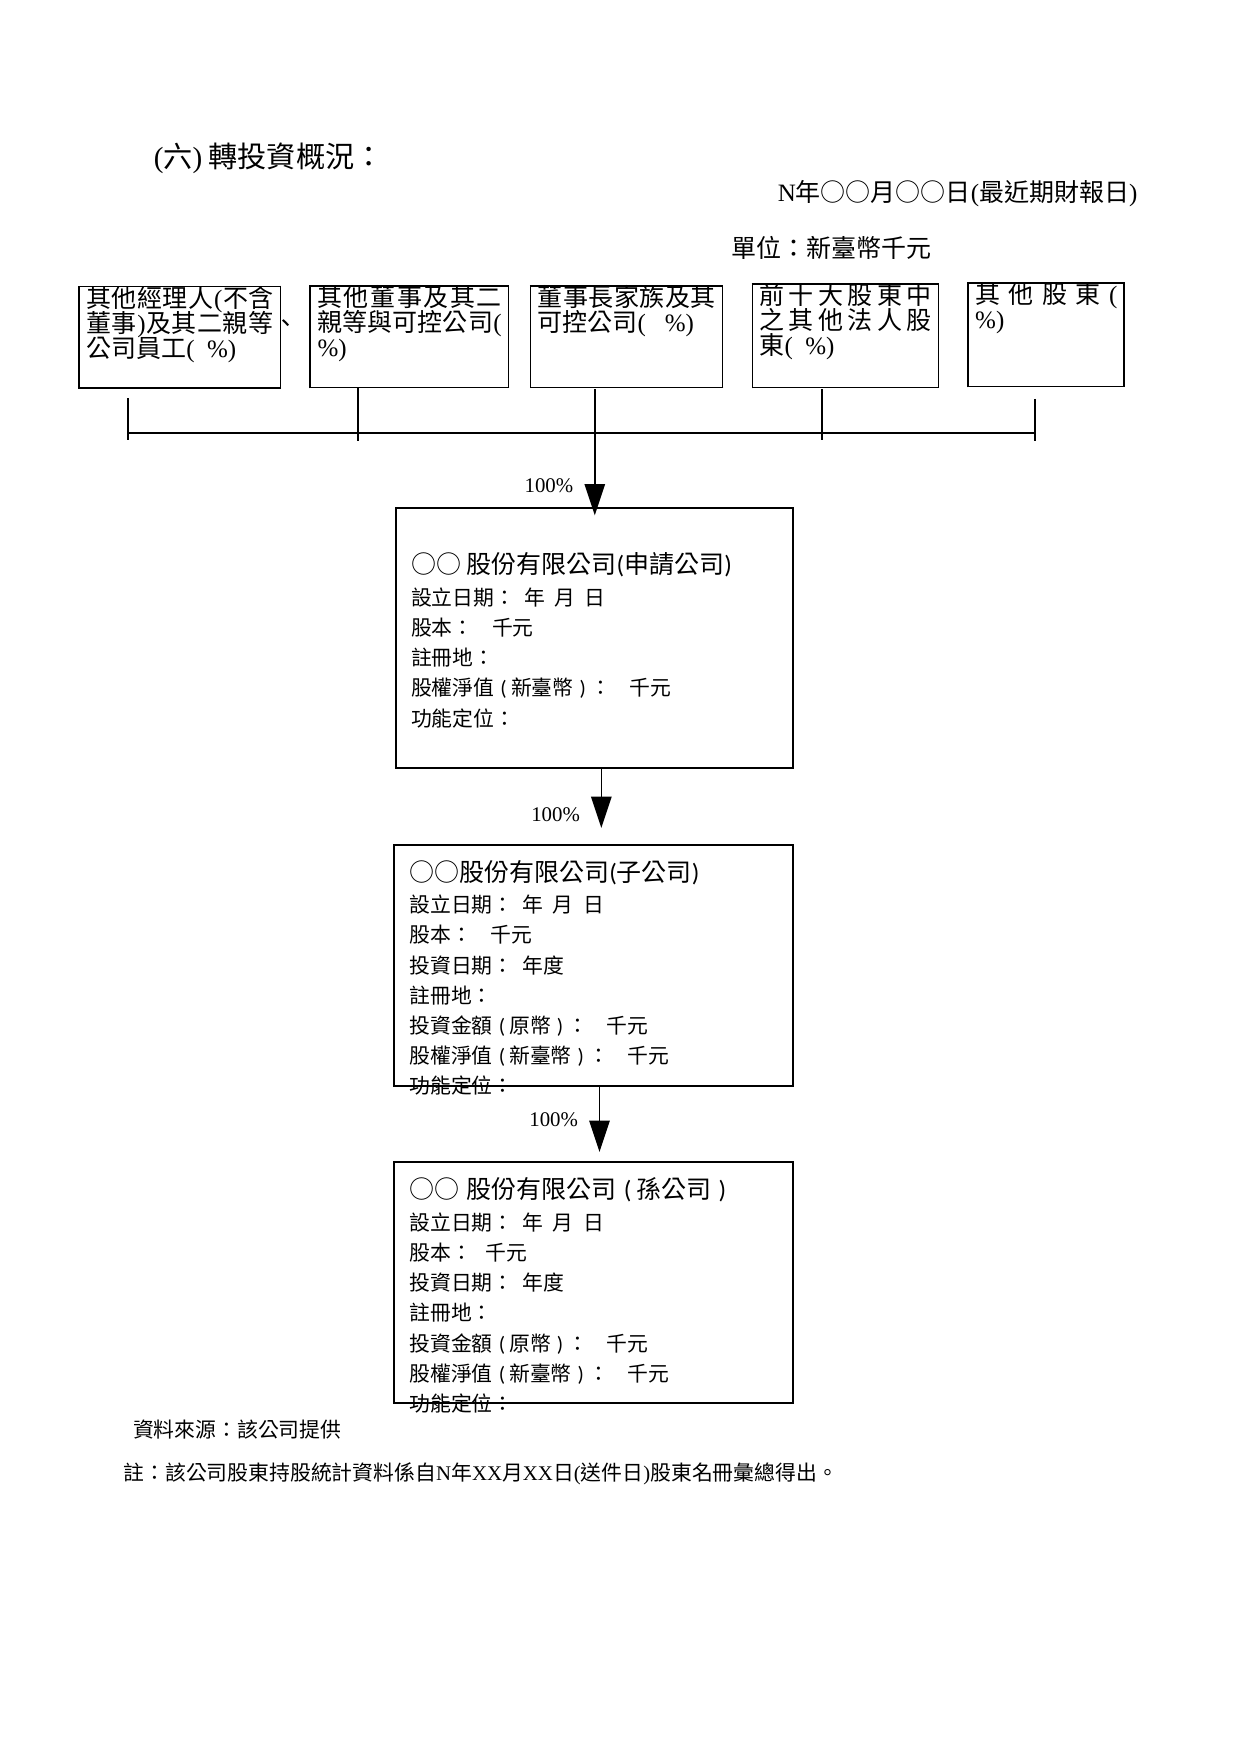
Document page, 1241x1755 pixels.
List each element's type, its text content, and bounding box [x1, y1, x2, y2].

text 100% [531, 788, 586, 826]
text 董事長家族及其可控公司( %) [537, 287, 716, 337]
text 100% [529, 1093, 584, 1131]
text 其他經理人(不含董事)及其二親等、公司員工( %) [86, 287, 273, 362]
text 註：該公司股東持股統計資料係自N年XX月XX日(送件日)股東名冊彙總得出。 [118, 1443, 1122, 1487]
text 其他董事及其二親等與可控公司( %) [317, 287, 501, 362]
text 其他股東( %) [975, 284, 1117, 334]
text 單位：新臺幣千元 [118, 227, 1137, 264]
text N年○○月○○日(最近期財報日) [316, 173, 1137, 209]
text 100% [524, 460, 580, 493]
text (六) 轉投資概況： [124, 148, 160, 173]
text 資料來源：該公司提供 [133, 1399, 1122, 1443]
text 前十大股東中之其他法人股東( %) [759, 285, 931, 360]
text (六) 轉投資概況： [157, 148, 1167, 173]
